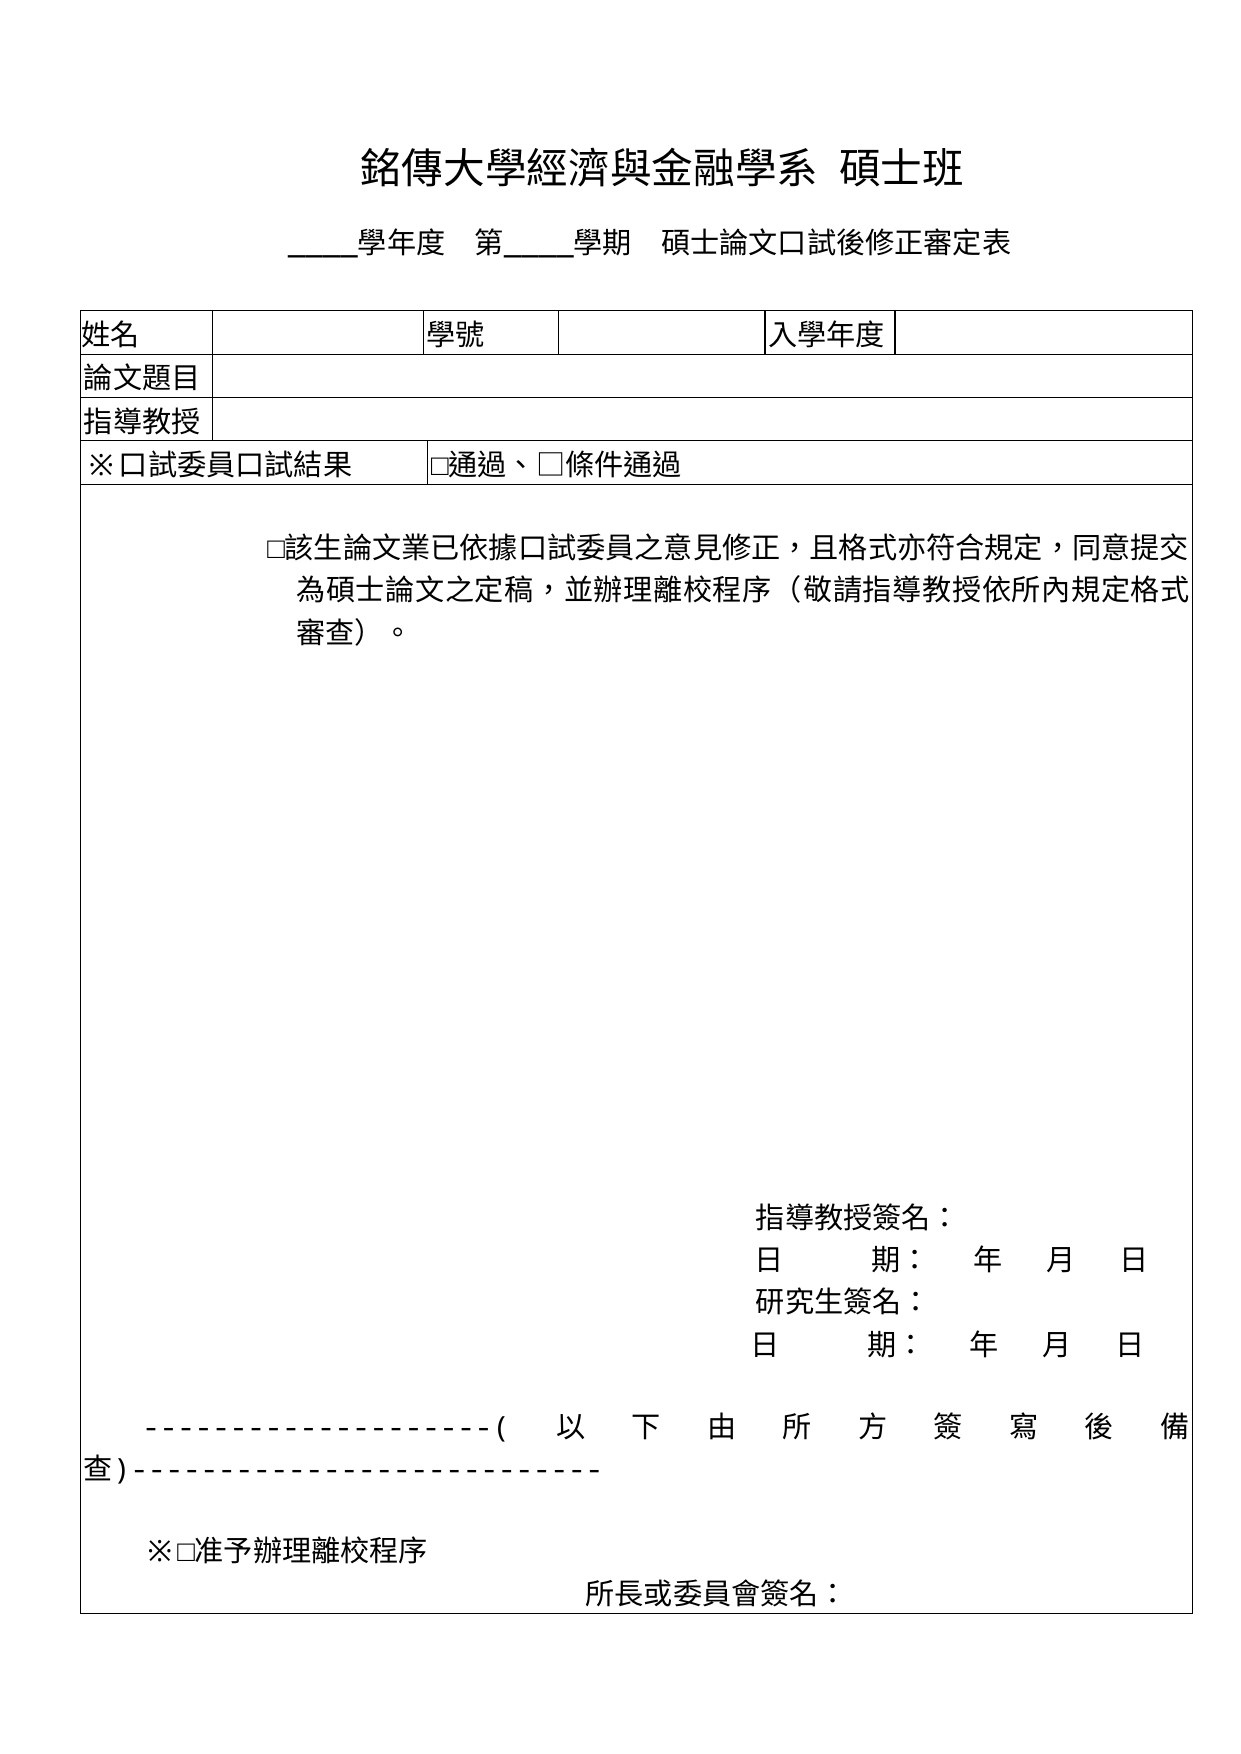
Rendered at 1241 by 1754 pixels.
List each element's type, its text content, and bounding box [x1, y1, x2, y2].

table_cell 指導教授 [81, 398, 212, 440]
table_header 姓名 [81, 311, 212, 354]
table_header 學號 [424, 311, 558, 354]
table_cell [213, 355, 1192, 397]
table_cell □通過、□條件通過 [428, 441, 1192, 484]
text 銘傳大學經濟與金融學系 碩士班 [59, 136, 1181, 196]
table_cell 論文題目 [81, 355, 212, 397]
table_cell ※口試委員口試結果 [81, 441, 427, 484]
table_cell □該生論文業已依據口試委員之意見修正，且格式亦符合規定，同意提交為碩士論文之定稿，並辦理離校程序（敬請指導教授依所內規定格式審查）。 指導教授簽名： 日 期： 年 月 日 研究生簽名： 日 期： 年 月 日 --------------------(以下由所方簽寫後備查)--------------------------- ※□准予辦理離校程序 所長或委員會簽名： [81, 485, 1192, 1612]
table_header [559, 311, 764, 354]
table_header 入學年度 [766, 311, 894, 354]
table_header [213, 311, 423, 354]
table_header [896, 311, 1192, 354]
table_cell [213, 398, 1192, 440]
text ____學年度 第____學期 碩士論文口試後修正審定表 [59, 220, 1181, 262]
